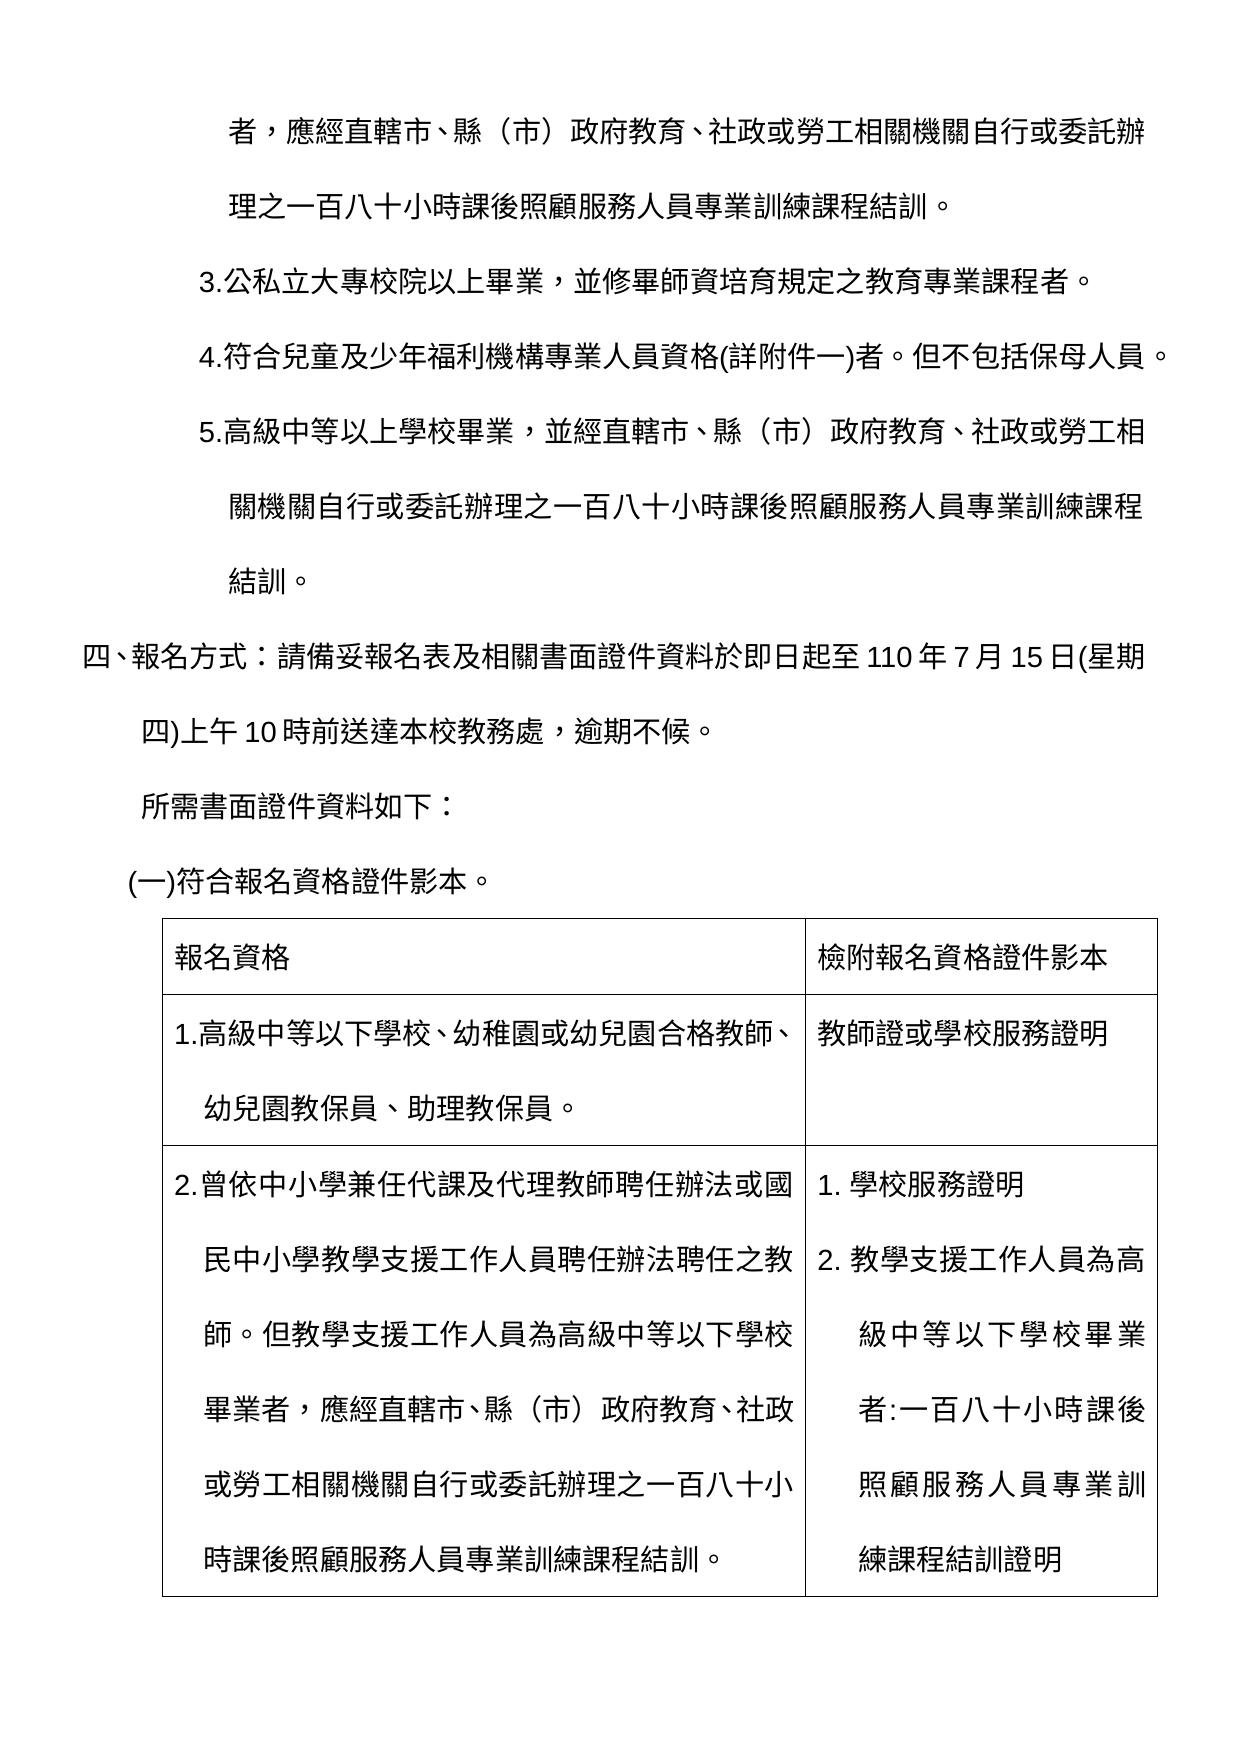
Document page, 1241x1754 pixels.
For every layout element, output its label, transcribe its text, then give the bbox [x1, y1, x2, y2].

text (一)符合報名資格證件影本。 [127, 842, 1146, 917]
text 3.公私立大專校院以上畢業，並修畢師資培育規定之教育專業課程者。 [199, 242, 1146, 317]
table_cell 1. 學校服務證明 2. 教學支援工作人員為高級中等以下學校畢業者:一百八十小時課後照顧服務人員專業訓練課程結訓證明 [806, 1146, 1157, 1596]
text 4.符合兒童及少年福利機構專業人員資格(詳附件一)者。但不包括保母人員。 [199, 317, 1146, 392]
table_cell 教師證或學校服務證明 [806, 995, 1157, 1144]
table_cell 2.曾依中小學兼任代課及代理教師聘任辦法或國民中小學教學支援工作人員聘任辦法聘任之教師。但教學支援工作人員為高級中等以下學校畢業者，應經直轄市、縣（市）政府教育、社政或勞工相關機關自行或委託辦理之一百八十小時課後照顧服務人員專業訓練課程結訓。 [163, 1146, 805, 1596]
table_cell 1.高級中等以下學校、幼稚園或幼兒園合格教師、幼兒園教保員、助理教保員。 [163, 995, 805, 1144]
text 者，應經直轄市、縣（市）政府教育、社政或勞工相關機關自行或委託辦理之一百八十小時課後照顧服務人員專業訓練課程結訓。 [199, 92, 1146, 242]
table_header 檢附報名資格證件影本 [806, 919, 1157, 993]
text 5.高級中等以上學校畢業，並經直轄市、縣（市）政府教育、社政或勞工相關機關自行或委託辦理之一百八十小時課後照顧服務人員專業訓練課程結訓。 [199, 392, 1146, 617]
table_header 報名資格 [163, 919, 805, 993]
text 四、報名方式：請備妥報名表及相關書面證件資料於即日起至110年7月15日(星期四)上午10時前送達本校教務處，逾期不候。 所需書面證件資料如下： [83, 617, 1146, 842]
